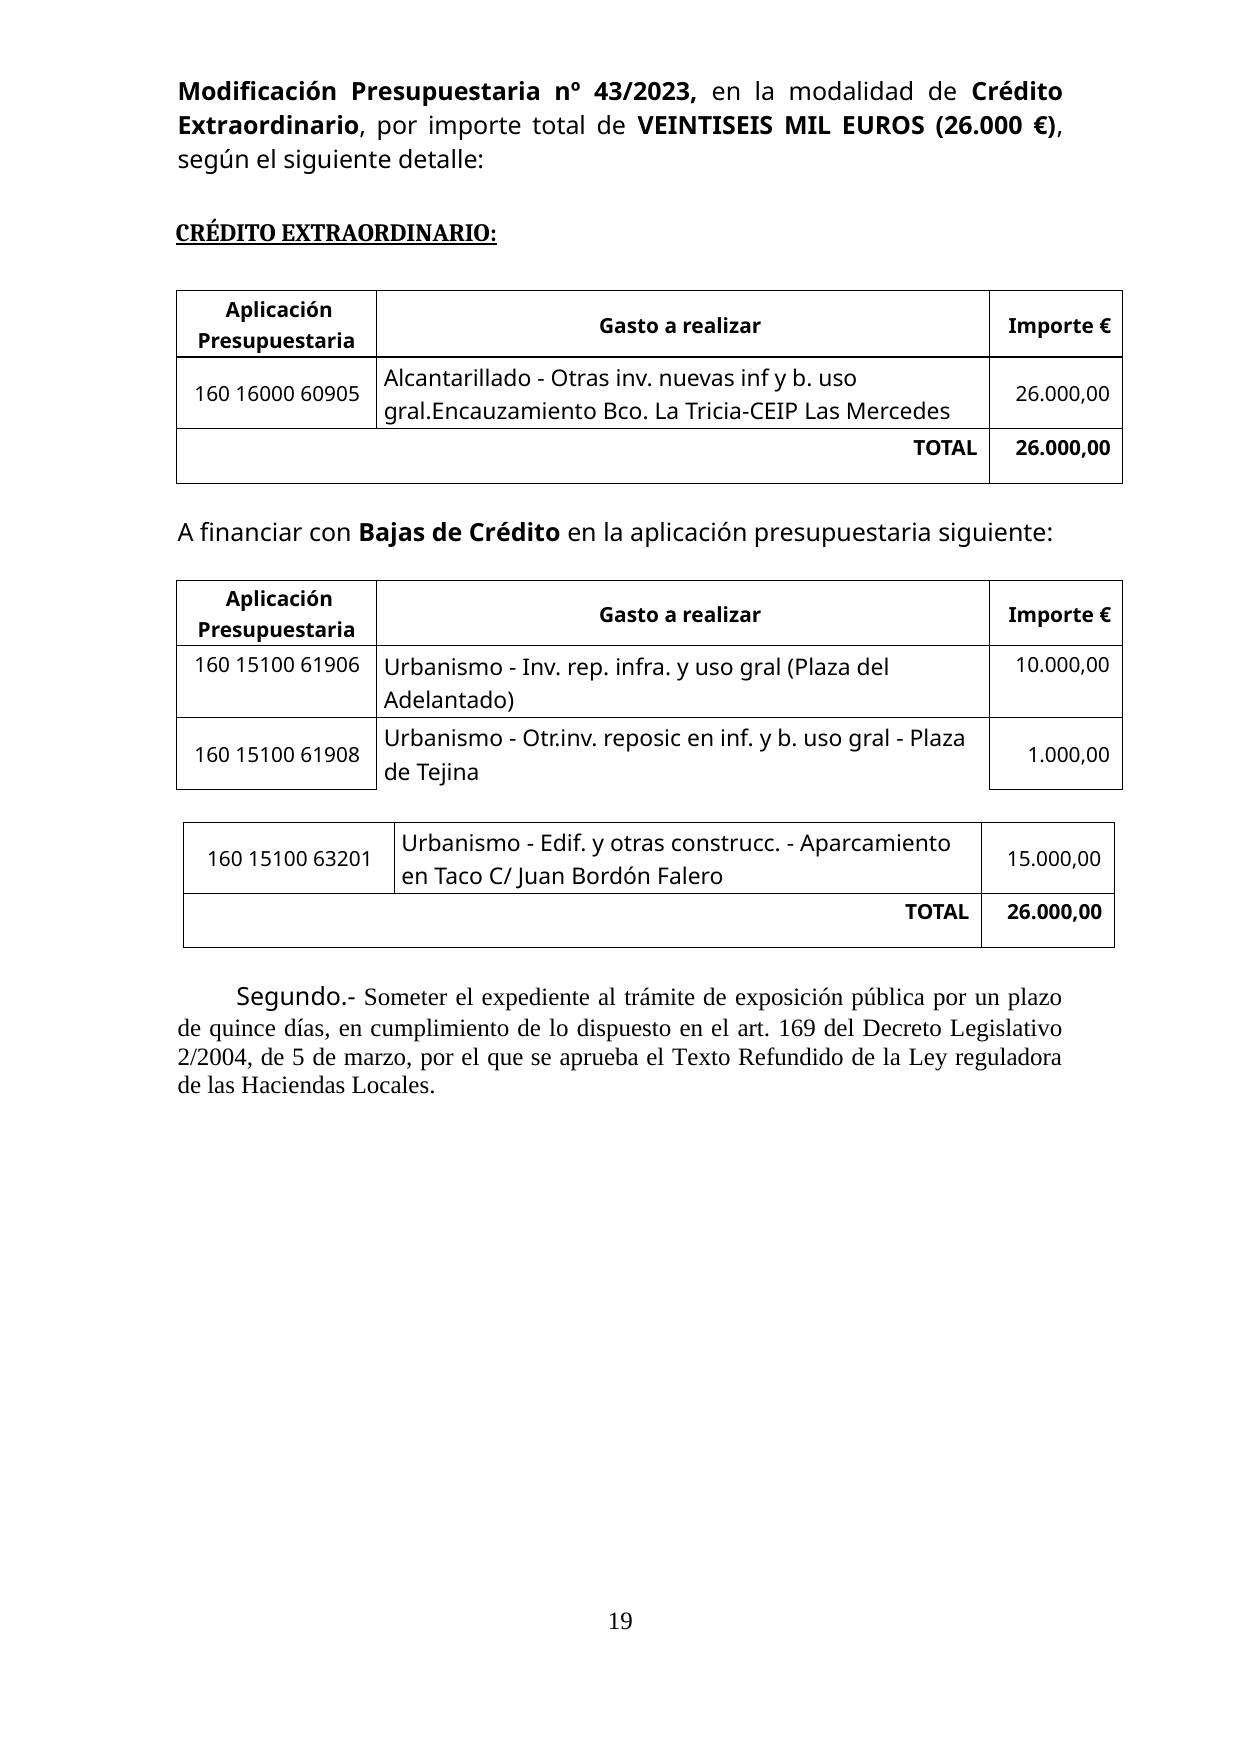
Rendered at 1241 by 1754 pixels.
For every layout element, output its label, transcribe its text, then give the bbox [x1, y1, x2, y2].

table_cell TOTAL [395, 894, 981, 947]
table_header Urbanismo - Edif. y otras construcc. - Aparcamiento en Taco C/ Juan Bordón Falero [395, 823, 981, 893]
table_cell [177, 429, 376, 483]
table_cell [184, 894, 394, 947]
table_cell 10.000,00 [990, 646, 1122, 717]
table_header Importe € [990, 291, 1122, 356]
table_header 160 15100 63201 [184, 823, 394, 893]
table_header Importe € [990, 581, 1122, 645]
table_cell Urbanismo - Otr.inv. reposic en inf. y b. uso gral - Plaza de Tejina [377, 718, 989, 789]
table_cell 26.000,00 [982, 894, 1114, 947]
table_header Aplicación Presupuestaria [177, 581, 376, 645]
table_cell 26.000,00 [990, 358, 1122, 428]
table_cell 26.000,00 [990, 429, 1122, 483]
table_cell 160 15100 61908 [177, 718, 376, 789]
text CRÉDITO EXTRAORDINARIO: [176, 219, 1063, 247]
table_cell 160 16000 60905 [177, 358, 376, 428]
text A financiar con Bajas de Crédito en la aplicación presupuestaria siguiente: [177, 515, 1063, 549]
text Modificación Presupuestaria nº 43/2023, en la modalidad de Crédito Extraordinario, por importe total de VEINTISEIS MIL EUROS (26.000 €), según el siguiente detalle: [177, 74, 1063, 176]
table_header Gasto a realizar [377, 291, 989, 356]
table_cell 160 15100 61906 [177, 646, 376, 717]
table_cell 1.000,00 [990, 718, 1122, 789]
table_cell Urbanismo - Inv. rep. infra. y uso gral (Plaza del Adelantado) [377, 646, 989, 717]
table_header Aplicación Presupuestaria [177, 291, 376, 356]
text Segundo.- Someter el expediente al trámite de exposición pública por un plazo de quince días, en cumplimiento de lo dispuesto en el art. 169 del Decreto Legislativo 2/2004, de 5 de marzo, por el que se aprueba el Texto Refundido de la Ley reguladora de las Haciendas Locales. [177, 979, 1063, 1099]
table_cell Alcantarillado - Otras inv. nuevas inf y b. uso gral.Encauzamiento Bco. La Tricia-CEIP Las Mercedes [377, 358, 989, 428]
table_cell TOTAL [376, 429, 989, 483]
table_header Gasto a realizar [377, 581, 989, 645]
table_header 15.000,00 [982, 823, 1114, 893]
